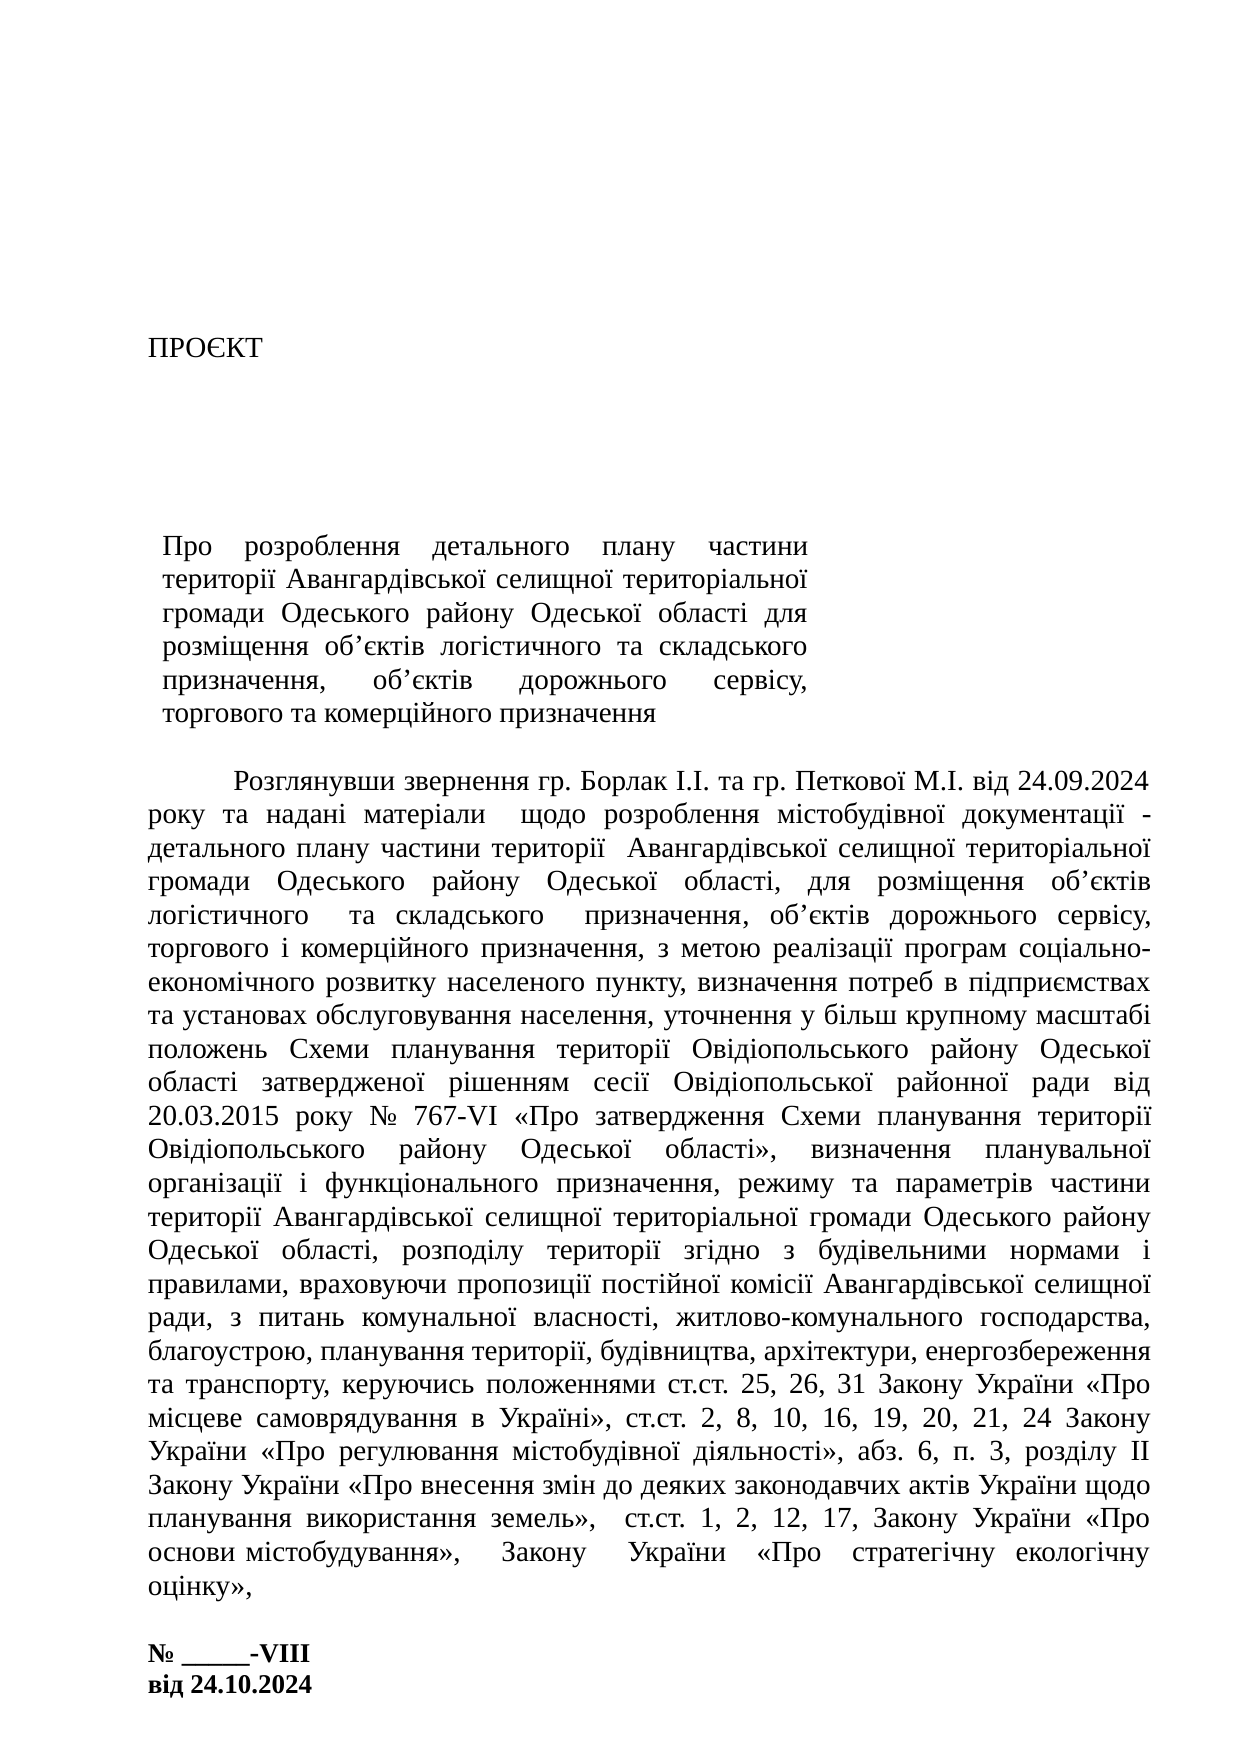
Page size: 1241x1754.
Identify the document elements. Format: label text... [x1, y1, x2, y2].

table_header Про розроблення детального плану частини території Авангардівської селищної територіальної громади Одеського району Одеської області для розміщення об’єктів логістичного та складського призначення, об’єктів дорожнього сервісу, торгового та комерційного призначення [136, 528, 827, 729]
text ПРОЄКТ [148, 330, 1152, 363]
text від 24.10.2024 [148, 1668, 1152, 1699]
text Розглянувши звернення гр. Борлак І.І. та гр. Петкової М.І. від 24.09.2024 року та надані матеріали щодо розроблення містобудівної документації - детального плану частини території Авангардівської селищної територіальної громади Одеського району Одеської області, для розміщення об’єктів логістичного та складського призначення, об’єктів дорожнього сервісу, торгового і комерційного призначення, з метою реалізації програм соціально-економічного розвитку населеного пункту, визначення потреб в підприємствах та установах обслуговування населення, уточнення у більш крупному масштабі положень Схеми планування території Овідіопольського району Одеської області затвердженої рішенням сесії Овідіопольської районної ради від 20.03.2015 року № 767-VI «Про затвердження Схеми планування території Овідіопольського району Одеської області», визначення планувальної організації і функціонального призначення, режиму та параметрів частини території Авангардівської селищної територіальної громади Одеського району Одеської області, розподілу території згідно з будівельними нормами і правилами, враховуючи пропозиції постійної комісії Авангардівської селищної ради, з питань комунальної власності, житлово-комунального господарства, благоустрою, планування території, будівництва, архітектури, енергозбереження та транспорту, керуючись положеннями ст.ст. 25, 26, 31 Закону України «Про місцеве самоврядування в Україні», ст.ст. 2, 8, 10, 16, 19, 20, 21, 24 Закону України «Про регулювання містобудівної діяльності», абз. 6, п. 3, розділу ІІ Закону України «Про внесення змін до деяких законодавчих актів України щодо планування використання земель», ст.ст. 1, 2, 12, 17, Закону України «Про основи містобудування», Закону України «Про стратегічну екологічну оцінку», [148, 763, 1152, 1601]
text № _____-VІІІ [148, 1635, 1152, 1668]
